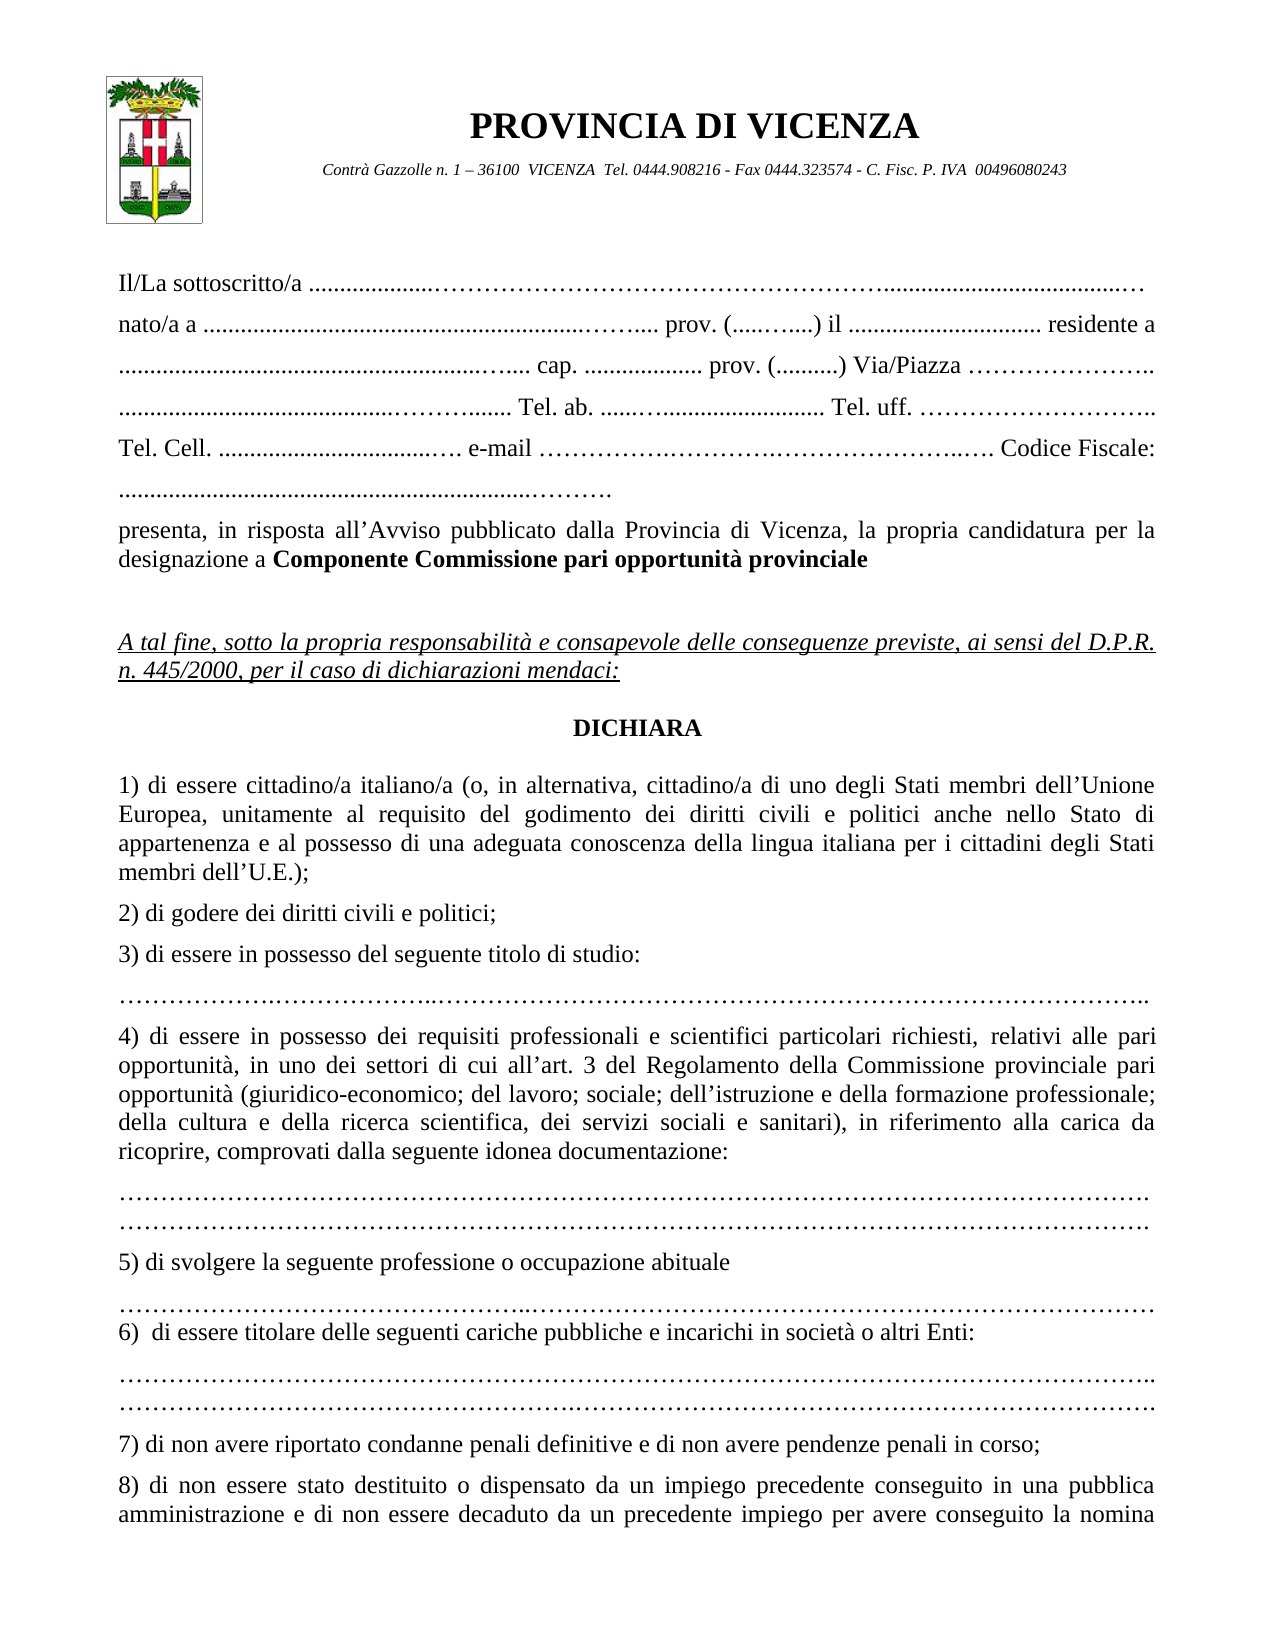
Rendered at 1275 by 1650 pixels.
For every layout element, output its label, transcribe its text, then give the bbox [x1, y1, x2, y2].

picture [107, 77, 202, 223]
text ............................................………....... Tel. ab. ......….......................... Tel. uff. ……………………….. [118, 392, 1157, 420]
text 4) di essere in possesso dei requisiti professionali e scientifici particolari richiesti, relativi alle pari opportunità, in uno dei settori di cui all’art. 3 del Regolamento della Commissione provinciale pari opportunità (giuridico-economico; del lavoro; sociale; dell’istruzione e della formazione professionale; della cultura e della ricerca scientifica, dei servizi sociali e sanitari), in riferimento alla carica da ricoprire, comprovati dalla seguente idonea documentazione: [118, 1021, 1157, 1165]
text 8) di non essere stato destituito o dispensato da un impiego precedente conseguito in una pubblica amministrazione e di non essere decaduto da un precedente impiego per avere conseguito la nomina [118, 1470, 1157, 1527]
text presenta, in risposta all’Avviso pubblicato dalla Provincia di Vicenza, la propria candidatura per la designazione a Componente Commissione pari opportunità provinciale [118, 515, 1157, 573]
text A tal fine, sotto la propria responsabilità e consapevole delle conseguenze previste, ai sensi del D.P.R. n. 445/2000, per il caso di dichiarazioni mendaci: [118, 627, 1157, 684]
text nato/a a .............................................................…….... prov. (.....…....) il ............................... residente a [118, 309, 1157, 338]
text 3) di essere in possesso del seguente titolo di studio: [118, 939, 1157, 968]
text Il/La sottoscritto/a ....................………………………………………………......................................… [118, 268, 1157, 297]
text 1) di essere cittadino/a italiano/a (o, in alternativa, cittadino/a di uno degli Stati membri dell’Unione Europea, unitamente al requisito del godimento dei diritti civili e politici anche nello Stato di appartenenza e al possesso di una adeguata conoscenza della lingua italiana per i cittadini degli Stati membri dell’U.E.); [118, 770, 1157, 885]
text DICHIARA [118, 713, 1157, 742]
text ..........................................................….... cap. ................... prov. (..........) Via/Piazza ………………….. [118, 350, 1157, 379]
text Tel. Cell. ..................................…. e-mail …………….………….…………………..…. Codice Fiscale: [118, 433, 1157, 462]
text …………………………………………………………………………………………………………….……………………………………………………………………………………………………………. [118, 1177, 1157, 1235]
text 5) di svolgere la seguente professione o occupazione abituale [118, 1247, 1157, 1276]
text ……………….………………..………………………………………………………………………….. [118, 980, 1157, 1009]
text 2) di godere dei diritti civili e politici; [118, 898, 1157, 926]
text ..................................................................………. [118, 474, 1157, 503]
text …………………………………………..………………………………………………………………… 6) di essere titolare delle seguenti cariche pubbliche e incarichi in società o altri Enti: [118, 1289, 1157, 1346]
text ……………………………………………………………………………………………………………..……………………………………………….……………………………………………………………. [118, 1359, 1157, 1416]
text 7) di non avere riportato condanne penali definitive e di non avere pendenze penali in corso; [118, 1429, 1157, 1457]
